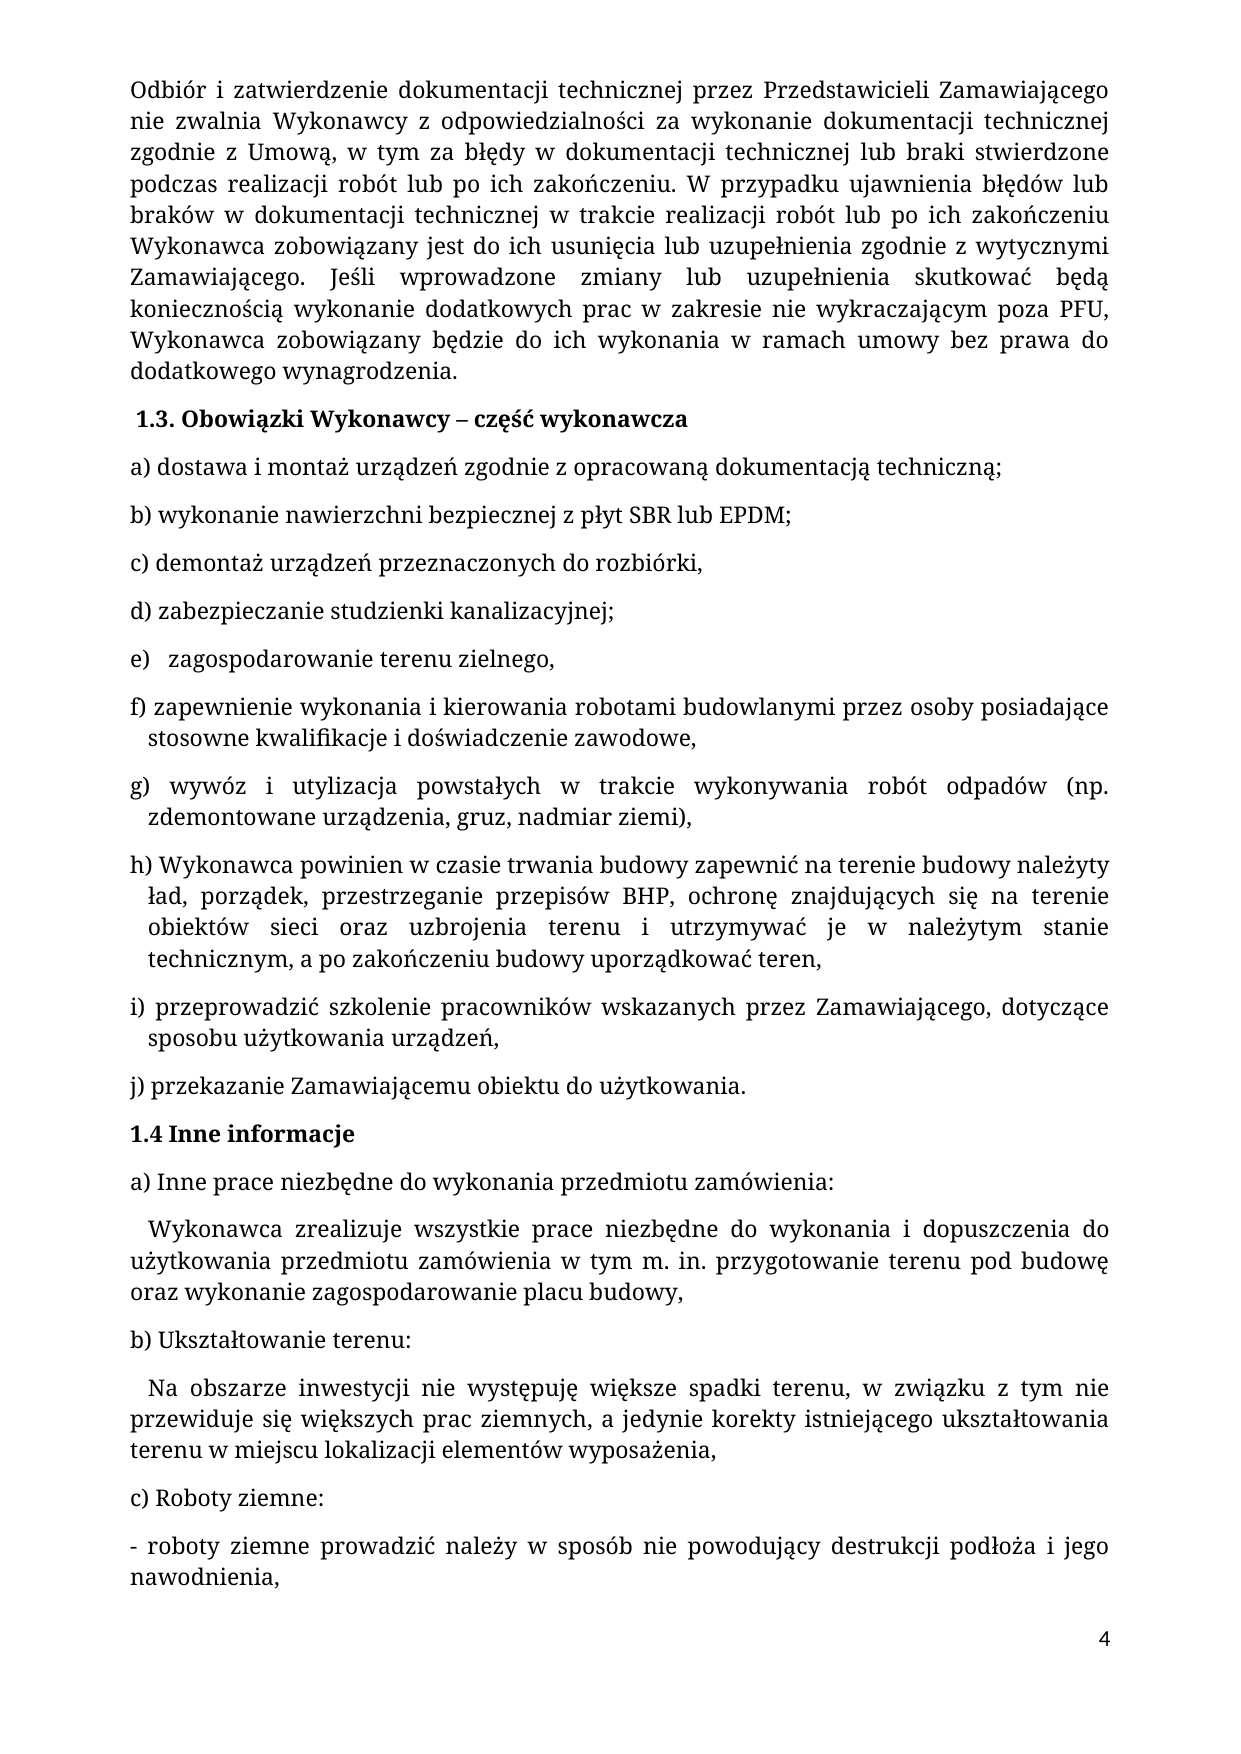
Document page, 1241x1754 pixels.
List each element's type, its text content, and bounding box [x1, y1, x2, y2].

text i) przeprowadzić szkolenie pracowników wskazanych przez Zamawiającego, dotyczące sposobu użytkowania urządzeń, [130, 990, 1110, 1053]
text 1.4 Inne informacje [130, 1117, 1110, 1149]
text - roboty ziemne prowadzić należy w sposób nie powodujący destrukcji podłoża i jego nawodnienia, [130, 1530, 1110, 1592]
text j) przekazanie Zamawiającemu obiektu do użytkowania. [130, 1069, 1110, 1101]
text e) zagospodarowanie terenu zielnego, [130, 642, 1110, 674]
text 1.3. Obowiązki Wykonawcy – część wykonawcza [130, 403, 1110, 434]
text b) Ukształtowanie terenu: [130, 1324, 1110, 1355]
text Wykonawca zrealizuje wszystkie prace niezbędne do wykonania i dopuszczenia do użytkowania przedmiotu zamówienia w tym m. in. przygotowanie terenu pod budowę oraz wykonanie zagospodarowanie placu budowy, [130, 1213, 1110, 1307]
text c) demontaż urządzeń przeznaczonych do rozbiórki, [130, 547, 1110, 578]
text c) Roboty ziemne: [130, 1482, 1110, 1513]
text g) wywóz i utylizacja powstałych w trakcie wykonywania robót odpadów (np. zdemontowane urządzenia, gruz, nadmiar ziemi), [130, 769, 1110, 832]
text Na obszarze inwestycji nie występuję większe spadki terenu, w związku z tym nie przewiduje się większych prac ziemnych, a jedynie korekty istniejącego ukształtowania terenu w miejscu lokalizacji elementów wyposażenia, [130, 1372, 1110, 1465]
text b) wykonanie nawierzchni bezpiecznej z płyt SBR lub EPDM; [130, 499, 1110, 530]
text d) zabezpieczanie studzienki kanalizacyjnej; [130, 594, 1110, 626]
text f) zapewnienie wykonania i kierowania robotami budowlanymi przez osoby posiadające stosowne kwalifikacje i doświadczenie zawodowe, [130, 690, 1110, 753]
text Odbiór i zatwierdzenie dokumentacji technicznej przez Przedstawicieli Zamawiającego nie zwalnia Wykonawcy z odpowiedzialności za wykonanie dokumentacji technicznej zgodnie z Umową, w tym za błędy w dokumentacji technicznej lub braki stwierdzone podczas realizacji robót lub po ich zakończeniu. W przypadku ujawnienia błędów lub braków w dokumentacji technicznej w trakcie realizacji robót lub po ich zakończeniu Wykonawca zobowiązany jest do ich usunięcia lub uzupełnienia zgodnie z wytycznymi Zamawiającego. Jeśli wprowadzone zmiany lub uzupełnienia skutkować będą koniecznością wykonanie dodatkowych prac w zakresie nie wykraczającym poza PFU, Wykonawca zobowiązany będzie do ich wykonania w ramach umowy bez prawa do dodatkowego wynagrodzenia. [130, 74, 1110, 386]
text a) dostawa i montaż urządzeń zgodnie z opracowaną dokumentacją techniczną; [130, 451, 1110, 482]
text h) Wykonawca powinien w czasie trwania budowy zapewnić na terenie budowy należyty ład, porządek, przestrzeganie przepisów BHP, ochronę znajdujących się na terenie obiektów sieci oraz uzbrojenia terenu i utrzymywać je w należytym stanie technicznym, a po zakończeniu budowy uporządkować teren, [130, 849, 1110, 974]
text a) Inne prace niezbędne do wykonania przedmiotu zamówienia: [130, 1165, 1110, 1197]
